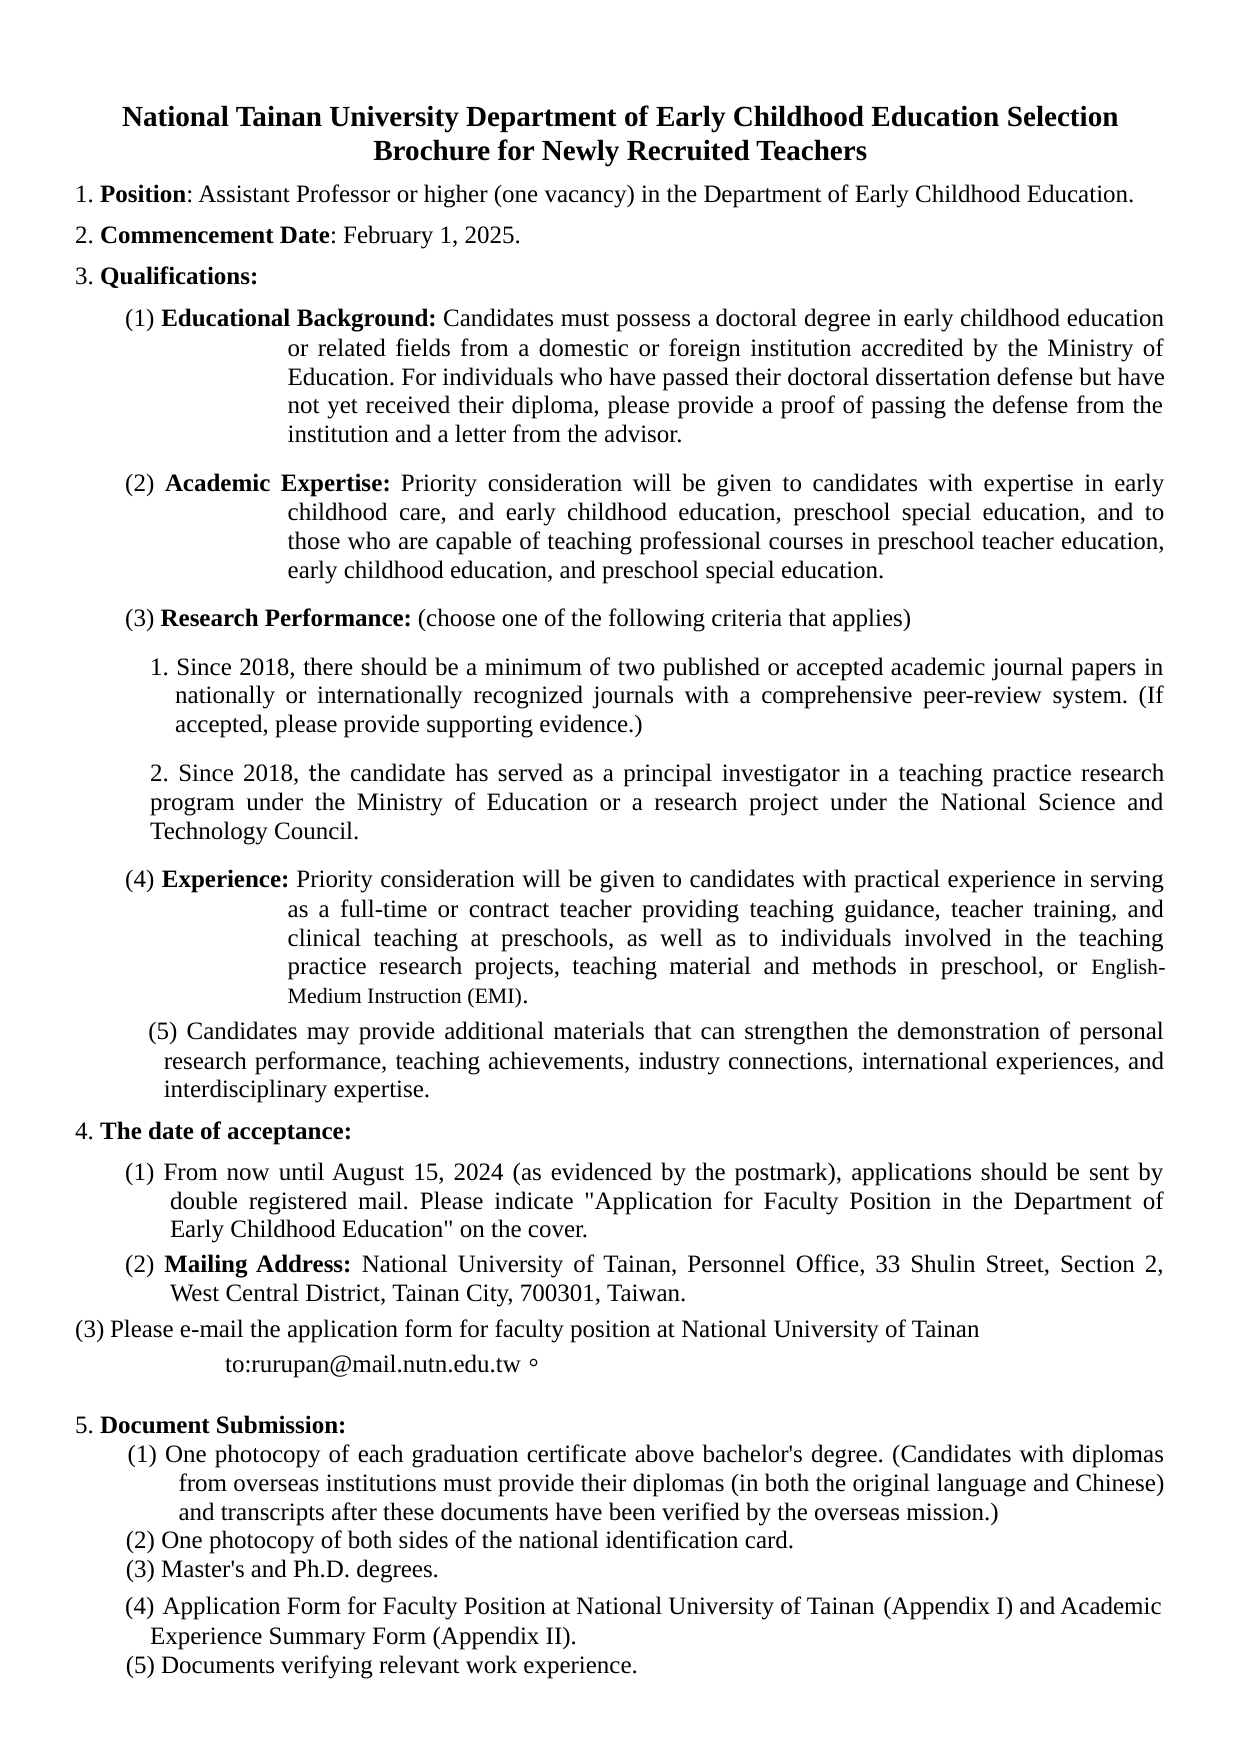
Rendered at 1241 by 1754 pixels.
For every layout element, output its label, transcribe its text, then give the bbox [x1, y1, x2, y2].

text National Tainan University Department of Early Childhood Education Selection Brochure for Newly Recruited Teachers [75, 99, 1165, 166]
text 3. Qualifications: [75, 261, 1165, 290]
text (1) From now until August 15, 2024 (as evidenced by the postmark), applications should be sent by double registered mail. Please indicate "Application for Faculty Position in the Department of Early Childhood Education" on the cover. [125, 1157, 1165, 1243]
text (5) Documents verifying relevant work experience. [119, 1650, 1165, 1679]
text (2) Mailing Address: National University of Tainan, Personnel Office, 33 Shulin Street, Section 2, West Central District, Tainan City, 700301, Taiwan. [125, 1249, 1165, 1307]
text Experience Summary Form (Appendix II). [75, 1621, 1165, 1650]
text (3) Research Performance: (choose one of the following criteria that applies) [125, 602, 1165, 633]
text 1. Since 2018, there should be a minimum of two published or accepted academic journal papers in nationally or internationally recognized journals with a comprehensive peer-review system. (If accepted, please provide supporting evidence.) [150, 652, 1165, 738]
text (3) Master's and Ph.D. degrees. [119, 1554, 1165, 1583]
text 4. The date of acceptance: [75, 1116, 1165, 1144]
text (5) Candidates may provide additional materials that can strengthen the demonstration of personal research performance, teaching achievements, industry connections, international experiences, and interdisciplinary expertise. [75, 1015, 1165, 1103]
text 2. Since 2018, the candidate has served as a principal investigator in a teaching practice research program under the Ministry of Education or a research project under the National Science and Technology Council. [150, 757, 1165, 845]
text (1) Educational Background: Candidates must possess a doctoral degree in early childhood education or related fields from a domestic or foreign institution accredited by the Ministry of Education. For individuals who have passed their doctoral dissertation defense but have not yet received their diploma, please provide a proof of passing the defense from the institution and a letter from the advisor. [125, 303, 1165, 448]
text (4) Experience: Priority consideration will be given to candidates with practical experience in serving as a full-time or contract teacher providing teaching guidance, teacher training, and clinical teaching at preschools, as well as to individuals involved in the teaching practice research projects, teaching material and methods in preschool, or English-Medium Instruction (EMI). [125, 863, 1165, 1009]
text to:rurupan@mail.nutn.edu.tw。 [150, 1344, 1165, 1380]
text 2. Commencement Date: February 1, 2025. [75, 220, 1165, 249]
text (2) Academic Expertise: Priority consideration will be given to candidates with expertise in early childhood care, and early childhood education, preschool special education, and to those who are capable of teaching professional courses in preschool teacher education, early childhood education, and preschool special education. [125, 467, 1165, 584]
text (1) One photocopy of each graduation certificate above bachelor's degree. (Candidates with diplomas from overseas institutions must provide their diplomas (in both the original language and Chinese) and transcripts after these documents have been verified by the overseas mission.) [119, 1439, 1165, 1526]
text 5. Document Submission: [75, 1411, 1165, 1439]
text (4) Application Form for Faculty Position at National University of Tainan (Appendix I) and Academic [75, 1583, 1165, 1621]
text 1. Position: Assistant Professor or higher (one vacancy) in the Department of Early Childhood Education. [75, 179, 1165, 208]
text (3) Please e-mail the application form for faculty position at National University of Tainan [75, 1313, 1165, 1344]
text (2) One photocopy of both sides of the national identification card. [119, 1526, 1165, 1554]
